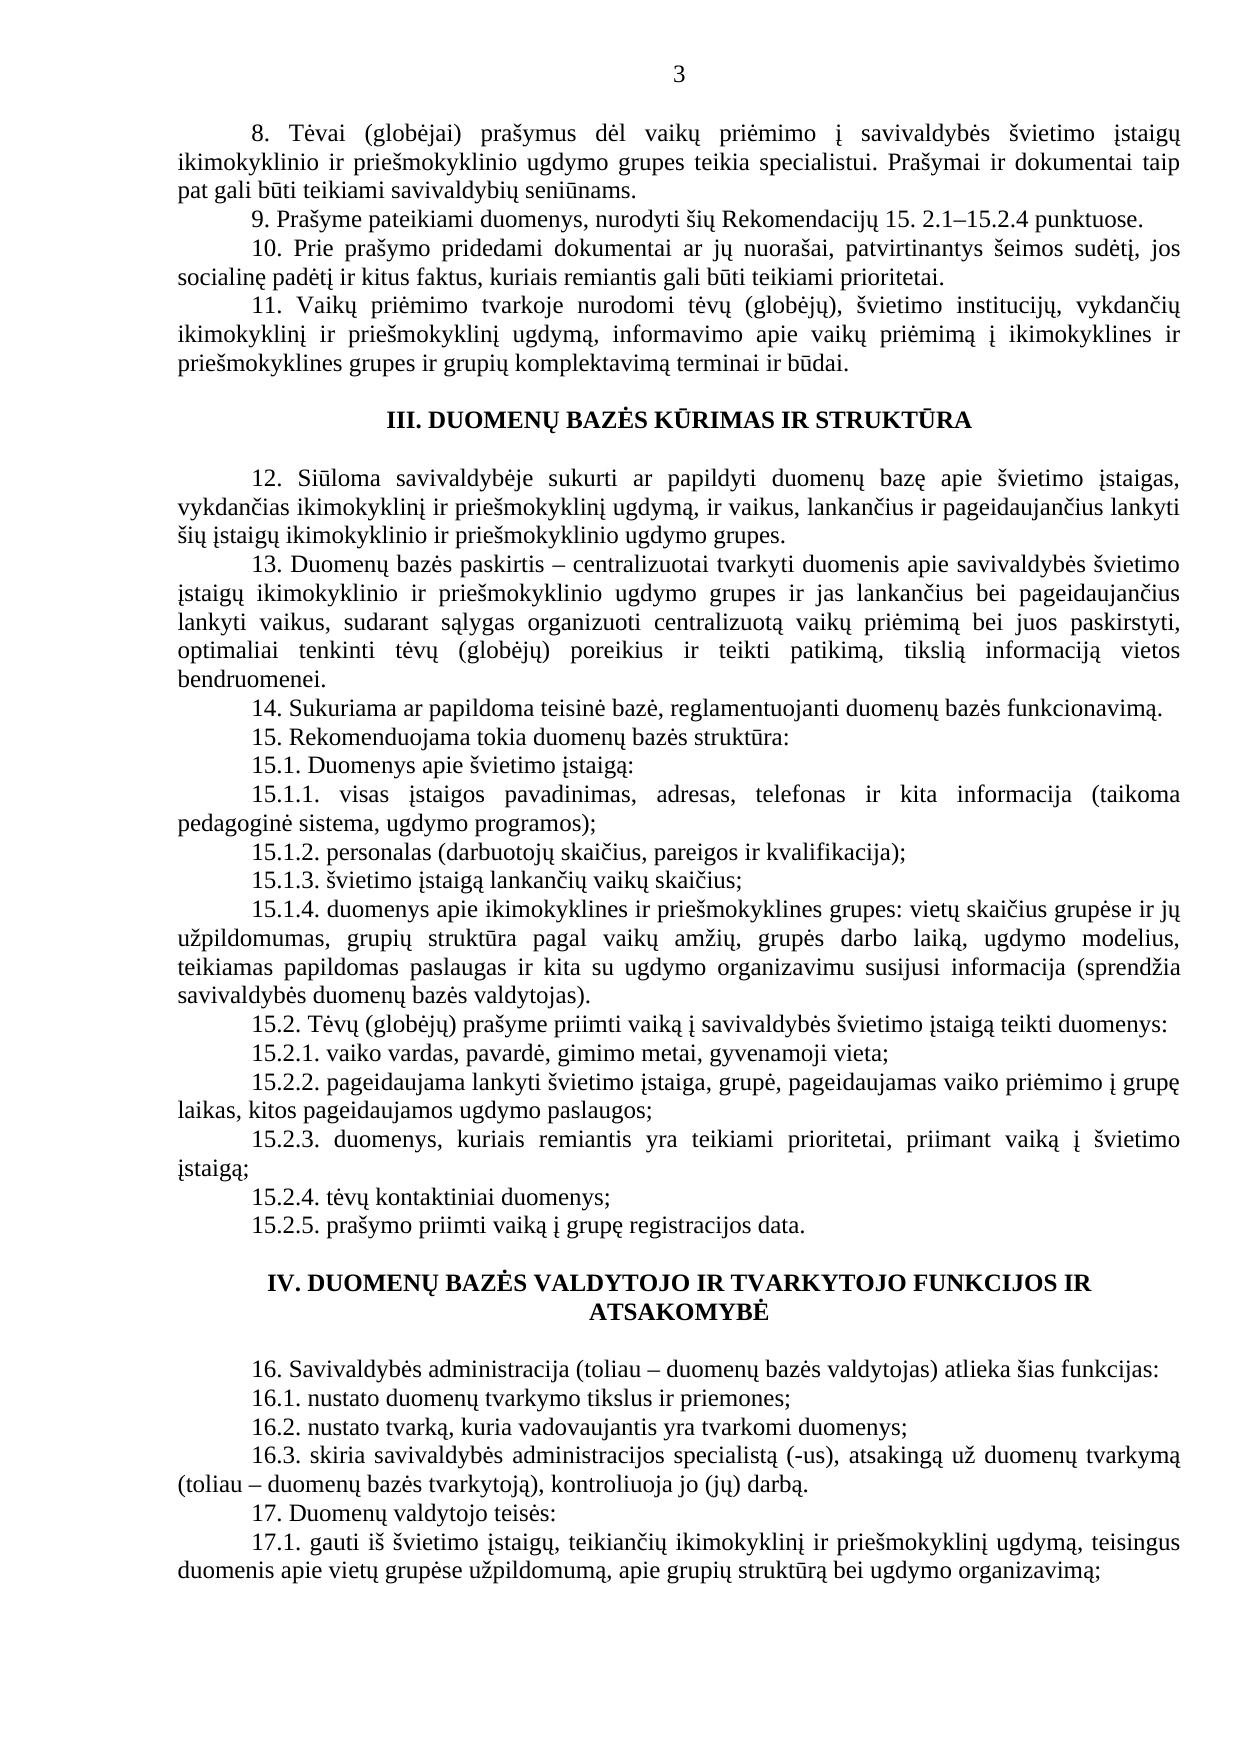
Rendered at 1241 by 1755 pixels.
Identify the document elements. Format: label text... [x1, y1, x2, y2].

text 12. Siūloma savivaldybėje sukurti ar papildyti duomenų bazę apie švietimo įstaigas, vykdančias ikimokyklinį ir priešmokyklinį ugdymą, ir vaikus, lankančius ir pageidaujančius lankyti šių įstaigų ikimokyklinio ir priešmokyklinio ugdymo grupes. [177, 463, 1181, 549]
text 15.2.4. tėvų kontaktiniai duomenys; [177, 1182, 1181, 1211]
text IV. DUOMENŲ BAZĖS VALDYTOJO IR TVARKYTOJO FUNKCIJOS IR ATSAKOMYBĖ [177, 1268, 1181, 1326]
text 8. Tėvai (globėjai) prašymus dėl vaikų priėmimo į savivaldybės švietimo įstaigų ikimokyklinio ir priešmokyklinio ugdymo grupes teikia specialistui. Prašymai ir dokumentai taip pat gali būti teikiami savivaldybių seniūnams. [177, 118, 1181, 204]
text 16.3. skiria savivaldybės administracijos specialistą (-us), atsakingą už duomenų tvarkymą (toliau – duomenų bazės tvarkytoją), kontroliuoja jo (jų) darbą. [177, 1441, 1181, 1498]
text 15.2.3. duomenys, kuriais remiantis yra teikiami prioritetai, priimant vaiką į švietimo įstaigą; [177, 1124, 1181, 1182]
text 15.1.3. švietimo įstaigą lankančių vaikų skaičius; [177, 866, 1181, 894]
text 14. Sukuriama ar papildoma teisinė bazė, reglamentuojanti duomenų bazės funkcionavimą. [177, 693, 1181, 722]
text 9. Prašyme pateikiami duomenys, nurodyti šių Rekomendacijų 15. 2.1–15.2.4 punktuose. [177, 204, 1181, 233]
text 15.1. Duomenys apie švietimo įstaigą: [177, 751, 1181, 779]
text 16.2. nustato tvarką, kuria vadovaujantis yra tvarkomi duomenys; [177, 1412, 1181, 1441]
text 15.2.2. pageidaujama lankyti švietimo įstaiga, grupė, pageidaujamas vaiko priėmimo į grupę laikas, kitos pageidaujamos ugdymo paslaugos; [177, 1067, 1181, 1124]
text 11. Vaikų priėmimo tvarkoje nurodomi tėvų (globėjų), švietimo institucijų, vykdančių ikimokyklinį ir priešmokyklinį ugdymą, informavimo apie vaikų priėmimą į ikimokyklines ir priešmokyklines grupes ir grupių komplektavimą terminai ir būdai. [177, 291, 1181, 377]
text 15.2.1. vaiko vardas, pavardė, gimimo metai, gyvenamoji vieta; [177, 1038, 1181, 1067]
text III. DUOMENŲ BAZĖS KŪRIMAS IR STRUKTŪRA [177, 406, 1181, 434]
text 15.1.2. personalas (darbuotojų skaičius, pareigos ir kvalifikacija); [177, 837, 1181, 866]
text 15. Rekomenduojama tokia duomenų bazės struktūra: [177, 722, 1181, 751]
text 10. Prie prašymo pridedami dokumentai ar jų nuorašai, patvirtinantys šeimos sudėtį, jos socialinę padėtį ir kitus faktus, kuriais remiantis gali būti teikiami prioritetai. [177, 233, 1181, 291]
text 15.2.5. prašymo priimti vaiką į grupę registracijos data. [177, 1211, 1181, 1239]
text 15.1.1. visas įstaigos pavadinimas, adresas, telefonas ir kita informacija (taikoma pedagoginė sistema, ugdymo programos); [177, 779, 1181, 837]
text 13. Duomenų bazės paskirtis – centralizuotai tvarkyti duomenis apie savivaldybės švietimo įstaigų ikimokyklinio ir priešmokyklinio ugdymo grupes ir jas lankančius bei pageidaujančius lankyti vaikus, sudarant sąlygas organizuoti centralizuotą vaikų priėmimą bei juos paskirstyti, optimaliai tenkinti tėvų (globėjų) poreikius ir teikti patikimą, tikslią informaciją vietos bendruomenei. [177, 549, 1181, 693]
text 15.2. Tėvų (globėjų) prašyme priimti vaiką į savivaldybės švietimo įstaigą teikti duomenys: [177, 1009, 1181, 1038]
text 17. Duomenų valdytojo teisės: [177, 1498, 1181, 1527]
text 16. Savivaldybės administracija (toliau – duomenų bazės valdytojas) atlieka šias funkcijas: [177, 1354, 1181, 1383]
text 16.1. nustato duomenų tvarkymo tikslus ir priemones; [177, 1383, 1181, 1412]
text 15.1.4. duomenys apie ikimokyklines ir priešmokyklines grupes: vietų skaičius grupėse ir jų užpildomumas, grupių struktūra pagal vaikų amžių, grupės darbo laiką, ugdymo modelius, teikiamas papildomas paslaugas ir kita su ugdymo organizavimu susijusi informacija (sprendžia savivaldybės duomenų bazės valdytojas). [177, 894, 1181, 1009]
text 17.1. gauti iš švietimo įstaigų, teikiančių ikimokyklinį ir priešmokyklinį ugdymą, teisingus duomenis apie vietų grupėse užpildomumą, apie grupių struktūrą bei ugdymo organizavimą; [177, 1527, 1181, 1584]
